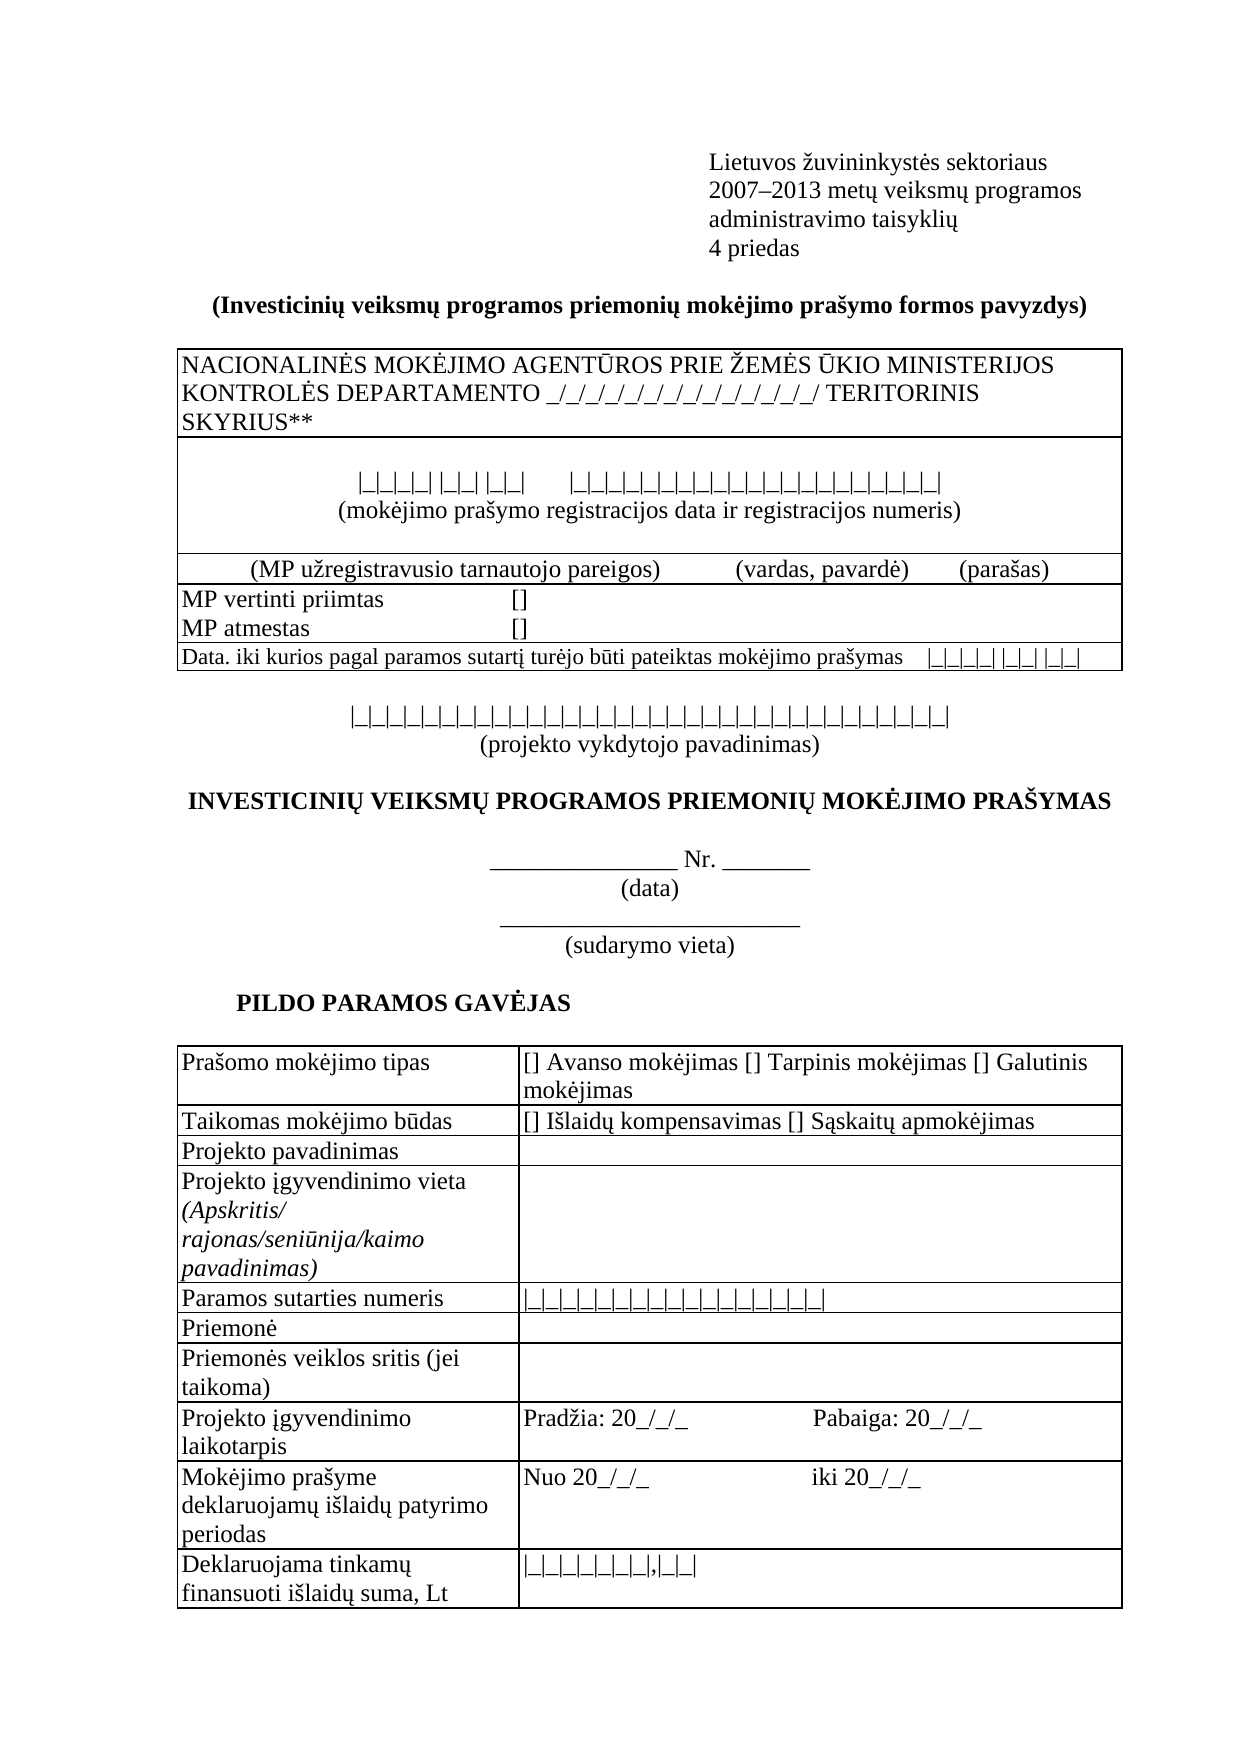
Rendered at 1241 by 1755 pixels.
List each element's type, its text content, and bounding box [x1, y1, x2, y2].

table_cell |_|_|_|_|_|_|_|,|_|_| [520, 1550, 1121, 1607]
text administravimo taisyklių [177, 204, 1122, 233]
text ________________________ [177, 901, 1122, 930]
table_cell Taikomas mokėjimo būdas [178, 1106, 518, 1134]
table_cell |_|_|_|_|_|_|_|_|_|_|_|_|_|_|_|_|_| [520, 1283, 1121, 1312]
table_cell Data. iki kurios pagal paramos sutartį turėjo būti pateiktas mokėjimo prašymas |_|_|_|_| |_|_| |_|_| [178, 643, 1121, 670]
table_cell Priemonės veiklos sritis (jei taikoma) [178, 1344, 518, 1401]
table_cell MP vertinti priimtas [178, 585, 507, 613]
table_cell [520, 1344, 1121, 1401]
table_header NACIONALINĖS MOKĖJIMO AGENTŪROS PRIE ŽEMĖS ŪKIO MINISTERIJOS [178, 350, 1121, 378]
text (data) [177, 873, 1122, 901]
text (Investicinių veiksmų programos priemonių mokėjimo prašymo formos pavyzdys) [177, 291, 1122, 319]
text 2007–2013 metų veiksmų programos [177, 176, 1122, 204]
table_cell Nuo 20_/_/_ iki 20_/_/_ [520, 1462, 1121, 1548]
table_cell Pradžia: 20_/_/_ Pabaiga: 20_/_/_ [520, 1403, 1121, 1460]
text PILDO PARAMOS GAVĖJAS [177, 988, 1122, 1016]
table_cell Projekto įgyvendinimo laikotarpis [178, 1403, 518, 1460]
table_cell Priemonė [178, 1313, 518, 1342]
text INVESTICINIŲ VEIKSMŲ PROGRAMOS PRIEMONIŲ MOKĖJIMO PRAŠYMAS [177, 786, 1122, 815]
table_header Prašomo mokėjimo tipas [178, 1047, 518, 1104]
text _______________ Nr. _______ [177, 844, 1122, 873]
table_cell [][] [507, 585, 1121, 613]
text 4 priedas [177, 233, 1122, 262]
table_cell |_|_|_|_| |_|_| |_|_| |_|_|_|_|_|_|_|_|_|_|_|_|_|_|_|_|_|_|_|_|_| (mokėjimo prašymo registracijos data ir registracijos numeris) [178, 438, 1121, 552]
text (sudarymo vieta) [177, 930, 1122, 959]
table_cell [520, 1136, 1121, 1165]
table_cell Deklaruojama tinkamų finansuoti išlaidų suma, Lt [178, 1550, 518, 1607]
table_cell [][] Išlaidų kompensavimas [][] Sąskaitų apmokėjimas [520, 1106, 1121, 1134]
table_cell [][] [507, 613, 1121, 642]
table_header [][] Avanso mokėjimas [][] Tarpinis mokėjimas [][] Galutinis mokėjimas [520, 1047, 1121, 1104]
table_cell [520, 1166, 1121, 1281]
text (projekto vykdytojo pavadinimas) [177, 729, 1122, 758]
table_cell MP atmestas [178, 613, 507, 642]
table_cell (MP užregistravusio tarnautojo pareigos) (vardas, pavardė) (parašas) [178, 554, 1121, 583]
table_cell Projekto įgyvendinimo vieta (Apskritis/ rajonas/seniūnija/kaimo pavadinimas) [178, 1166, 518, 1281]
table_cell KONTROLĖS DEPARTAMENTO _/_/_/_/_/_/_/_/_/_/_/_/_/_/ TERITORINIS SKYRIUS** [178, 379, 1121, 436]
table_cell [520, 1313, 1121, 1342]
text |_|_|_|_|_|_|_|_|_|_|_|_|_|_|_|_|_|_|_|_|_|_|_|_|_|_|_|_|_|_|_|_|_|_| [177, 700, 1122, 729]
table_cell Paramos sutarties numeris [178, 1283, 518, 1312]
table_cell Mokėjimo prašyme deklaruojamų išlaidų patyrimo periodas [178, 1462, 518, 1548]
table_cell Projekto pavadinimas [178, 1136, 518, 1165]
text Lietuvos žuvininkystės sektoriaus [177, 147, 1122, 176]
